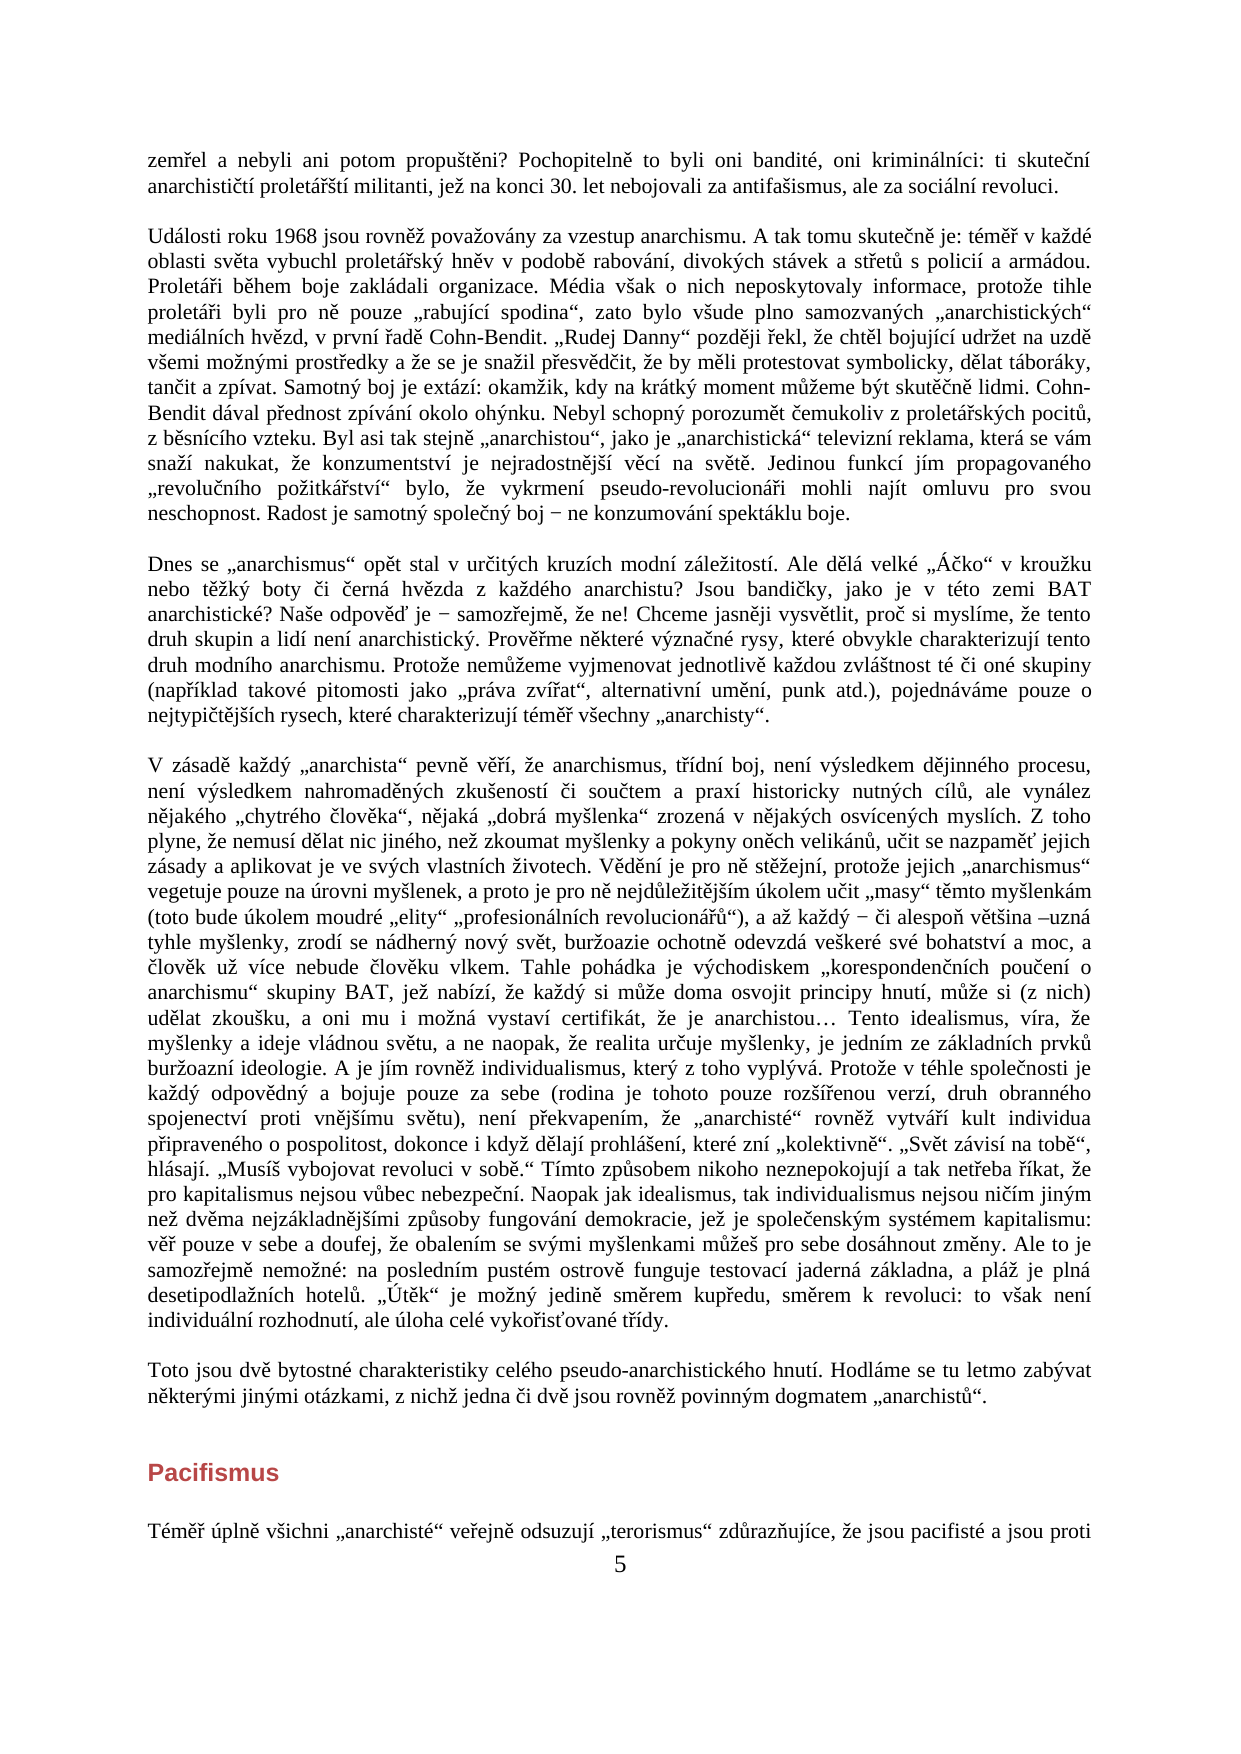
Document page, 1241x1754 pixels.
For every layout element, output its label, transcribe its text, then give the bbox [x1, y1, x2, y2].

text zemřel a nebyli ani potom propuštěni? Pochopitelně to byli oni bandité, oni kriminálníci: ti skuteční anarchističtí proletářští militanti, jež na konci 30. let nebojovali za antifašismus, ale za sociální revoluci. [147, 147, 1093, 198]
text Téměř úplně všichni „anarchisté“ veřejně odsuzují „terorismus“ zdůrazňujíce, že jsou pacifisté a jsou proti [147, 1518, 1093, 1543]
text V zásadě každý „anarchista“ pevně věří, že anarchismus, třídní boj, není výsledkem dějinného procesu, není výsledkem nahromaděných zkušeností či součtem a praxí historicky nutných cílů, ale vynález nějakého „chytrého člověka“, nějaká „dobrá myšlenka“ zrozená v nějakých osvícených myslích. Z toho plyne, že nemusí dělat nic jiného, než zkoumat myšlenky a pokyny oněch velikánů, učit se nazpaměť jejich zásady a aplikovat je ve svých vlastních životech. Vědění je pro ně stěžejní, protože jejich „anarchismus“ vegetuje pouze na úrovni myšlenek, a proto je pro ně nejdůležitějším úkolem učit „masy“ těmto myšlenkám (toto bude úkolem moudré „elity“ „profesionálních revolucionářů“), a až každý − či alespoň většina –uzná tyhle myšlenky, zrodí se nádherný nový svět, buržoazie ochotně odevzdá veškeré své bohatství a moc, a člověk už více nebude člověku vlkem. Tahle pohádka je východiskem „korespondenčních poučení o anarchismu“ skupiny BAT, jež nabízí, že každý si může doma osvojit principy hnutí, může si (z nich) udělat zkoušku, a oni mu i možná vystaví certifikát, že je anarchistou… Tento idealismus, víra, že myšlenky a ideje vládnou světu, a ne naopak, že realita určuje myšlenky, je jedním ze základních prvků buržoazní ideologie. A je jím rovněž individualismus, který z toho vyplývá. Protože v téhle společnosti je každý odpovědný a bojuje pouze za sebe (rodina je tohoto pouze rozšířenou verzí, druh obranného spojenectví proti vnějšímu světu), není překvapením, že „anarchisté“ rovněž vytváří kult individua připraveného o pospolitost, dokonce i když dělají prohlášení, které zní „kolektivně“. „Svět závisí na tobě“, hlásají. „Musíš vybojovat revoluci v sobě.“ Tímto způsobem nikoho neznepokojují a tak netřeba říkat, že pro kapitalismus nejsou vůbec nebezpeční. Naopak jak idealismus, tak individualismus nejsou ničím jiným než dvěma nejzákladnějšími způsoby fungování demokracie, jež je společenským systémem kapitalismu: věř pouze v sebe a doufej, že obalením se svými myšlenkami můžeš pro sebe dosáhnout změny. Ale to je samozřejmě nemožné: na posledním pustém ostrově funguje testovací jaderná základna, a pláž je plná desetipodlažních hotelů. „Útěk“ je možný jedině směrem kupředu, směrem k revoluci: to však není individuální rozhodnutí, ale úloha celé vykořisťované třídy. [147, 752, 1093, 1332]
text Dnes se „anarchismus“ opět stal v určitých kruzích modní záležitostí. Ale dělá velké „Áčko“ v kroužku nebo těžký boty či černá hvězda z každého anarchistu? Jsou bandičky, jako je v této zemi BAT anarchistické? Naše odpověď je − samozřejmě, že ne! Chceme jasněji vysvětlit, proč si myslíme, že tento druh skupin a lidí není anarchistický. Prověřme některé význačné rysy, které obvykle charakterizují tento druh modního anarchismu. Protože nemůžeme vyjmenovat jednotlivě každou zvláštnost té či oné skupiny (například takové pitomosti jako „práva zvířat“, alternativní umění, punk atd.), pojednáváme pouze o nejtypičtějších rysech, které charakterizují téměř všechny „anarchisty“. [147, 551, 1093, 727]
subtitle Pacifismus [147, 1458, 1093, 1487]
text Toto jsou dvě bytostné charakteristiky celého pseudo-anarchistického hnutí. Hodláme se tu letmo zabývat některými jinými otázkami, z nichž jedna či dvě jsou rovněž povinným dogmatem „anarchistů“. [147, 1357, 1093, 1408]
text Události roku 1968 jsou rovněž považovány za vzestup anarchismu. A tak tomu skutečně je: téměř v každé oblasti světa vybuchl proletářský hněv v podobě rabování, divokých stávek a střetů s policií a armádou. Proletáři během boje zakládali organizace. Média však o nich neposkytovaly informace, protože tihle proletáři byli pro ně pouze „rabující spodina“, zato bylo všude plno samozvaných „anarchistických“ mediálních hvězd, v první řadě Cohn-Bendit. „Rudej Danny“ později řekl, že chtěl bojující udržet na uzdě všemi možnými prostředky a že se je snažil přesvědčit, že by měli protestovat symbolicky, dělat táboráky, tančit a zpívat. Samotný boj je extází: okamžik, kdy na krátký moment můžeme být skutěčně lidmi. Cohn-Bendit dával přednost zpívání okolo ohýnku. Nebyl schopný porozumět čemukoliv z proletářských pocitů, z běsnícího vzteku. Byl asi tak stejně „anarchistou“, jako je „anarchistická“ televizní reklama, která se vám snaží nakukat, že konzumentství je nejradostnější věcí na světě. Jedinou funkcí jím propagovaného „revolučního požitkářství“ bylo, že vykrmení pseudo-revolucionáři mohli najít omluvu pro svou neschopnost. Radost je samotný společný boj − ne konzumování spektáklu boje. [147, 223, 1093, 526]
